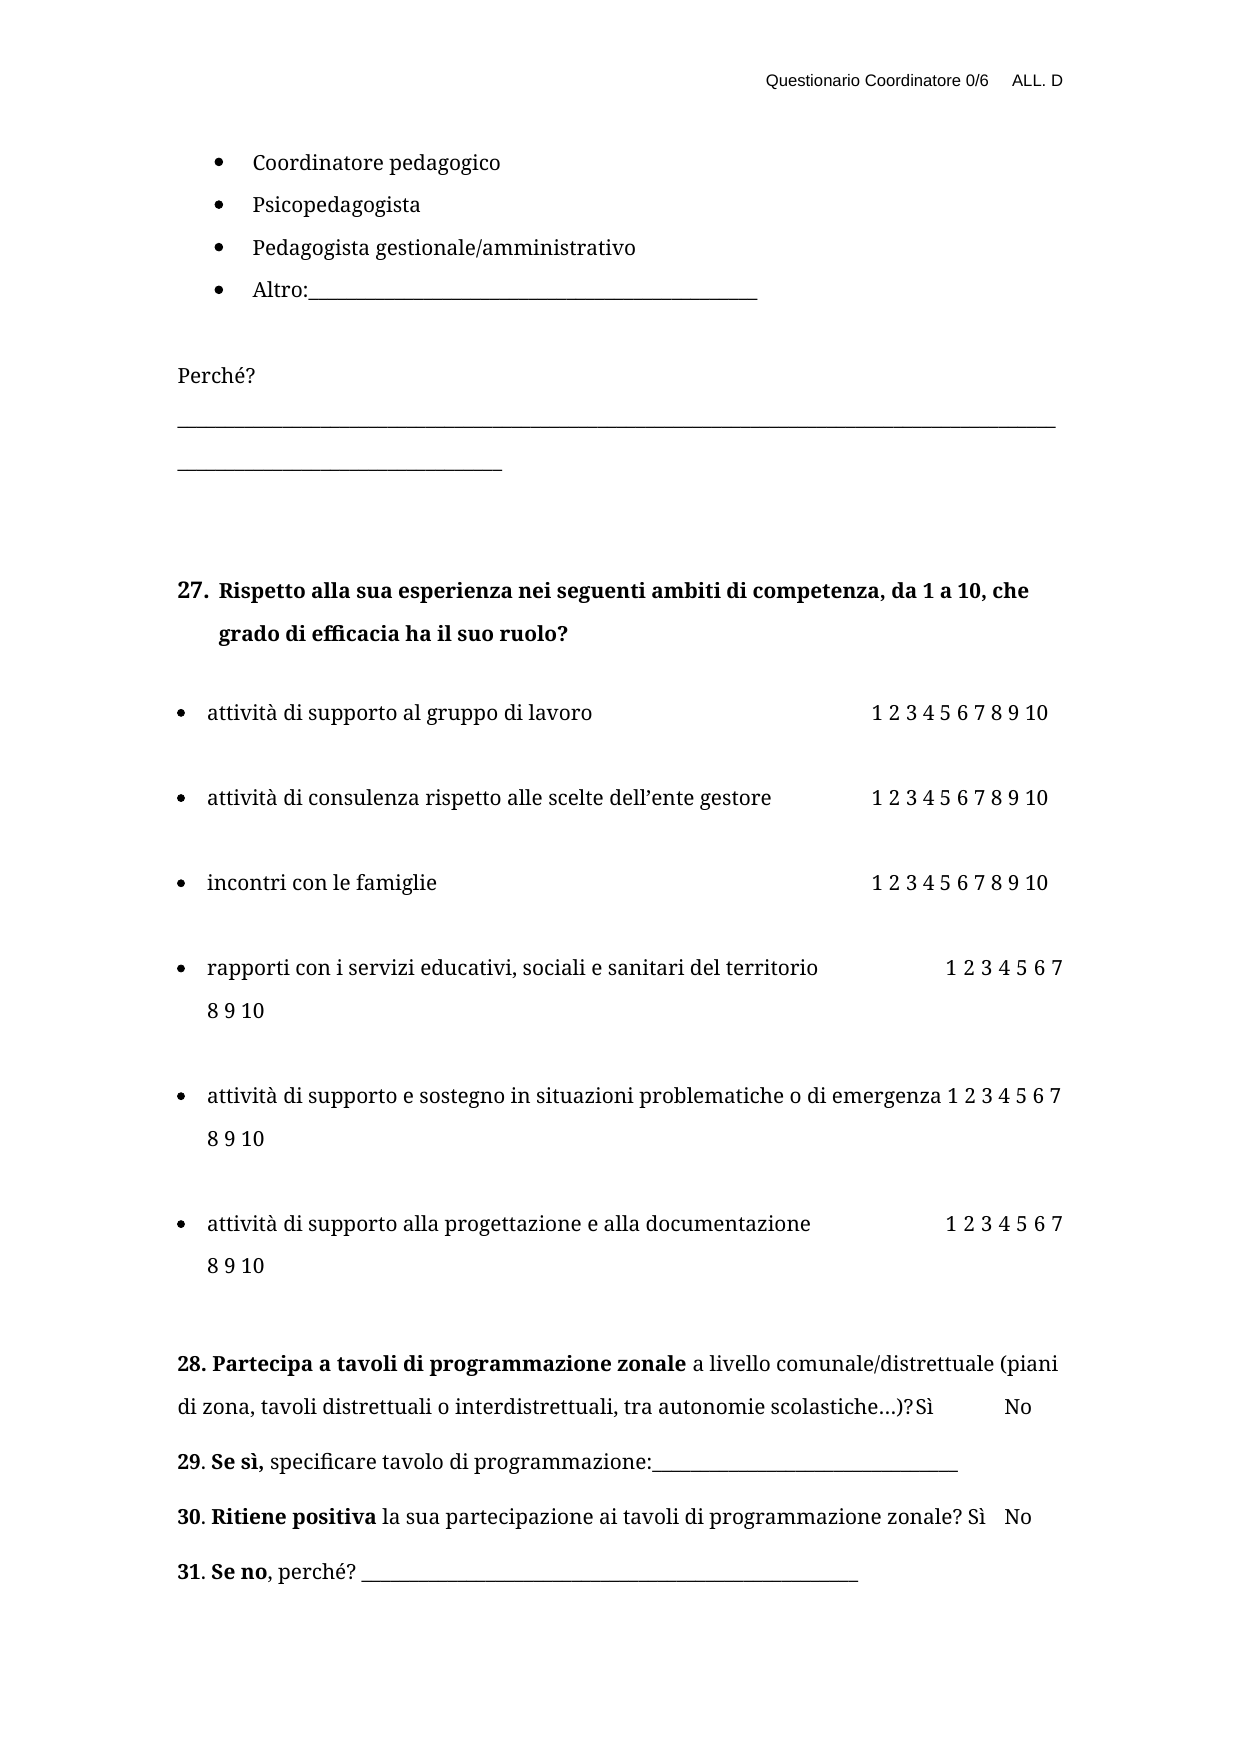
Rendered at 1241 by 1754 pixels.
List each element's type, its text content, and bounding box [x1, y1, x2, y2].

text 31. Se no, perché? ____________________________________________________ [177, 1557, 1063, 1586]
list Psicopedagogista [215, 190, 1063, 219]
list rapporti con i servizi educativi, sociali e sanitari del territorio 1 2 3 4 5 6 7 8 9 10 [177, 953, 1063, 1024]
list Rispetto alla sua esperienza nei seguenti ambiti di competenza, da 1 a 10, che grado di efficacia ha il suo ruolo? [177, 574, 1063, 648]
list attività di consulenza rispetto alle scelte dell’ente gestore 1 2 3 4 5 6 7 8 9 10 [177, 783, 1063, 811]
list incontri con le famiglie 1 2 3 4 5 6 7 8 9 10 [177, 868, 1063, 897]
list Coordinatore pedagogico [215, 148, 1063, 176]
list Pedagogista gestionale/amministrativo [215, 233, 1063, 261]
text 29. Se sì, specificare tavolo di programmazione:________________________________ [177, 1447, 1063, 1476]
text Perché?______________________________________________________________________________________________________________________________ [177, 361, 1063, 474]
list attività di supporto e sostegno in situazioni problematiche o di emergenza 1 2 3 4 5 6 7 8 9 10 [177, 1081, 1063, 1152]
list attività di supporto alla progettazione e alla documentazione 1 2 3 4 5 6 7 8 9 10 [177, 1209, 1063, 1280]
list attività di supporto al gruppo di lavoro 1 2 3 4 5 6 7 8 9 10 [177, 698, 1063, 726]
list Altro:_______________________________________________ [215, 276, 1063, 304]
text 28. Partecipa a tavoli di programmazione zonale a livello comunale/distrettuale (piani di zona, tavoli distrettuali o interdistrettuali, tra autonomie scolastiche…)? Sì No [177, 1349, 1063, 1420]
text 30. Ritiene positiva la sua partecipazione ai tavoli di programmazione zonale? Sì No [177, 1502, 1063, 1531]
